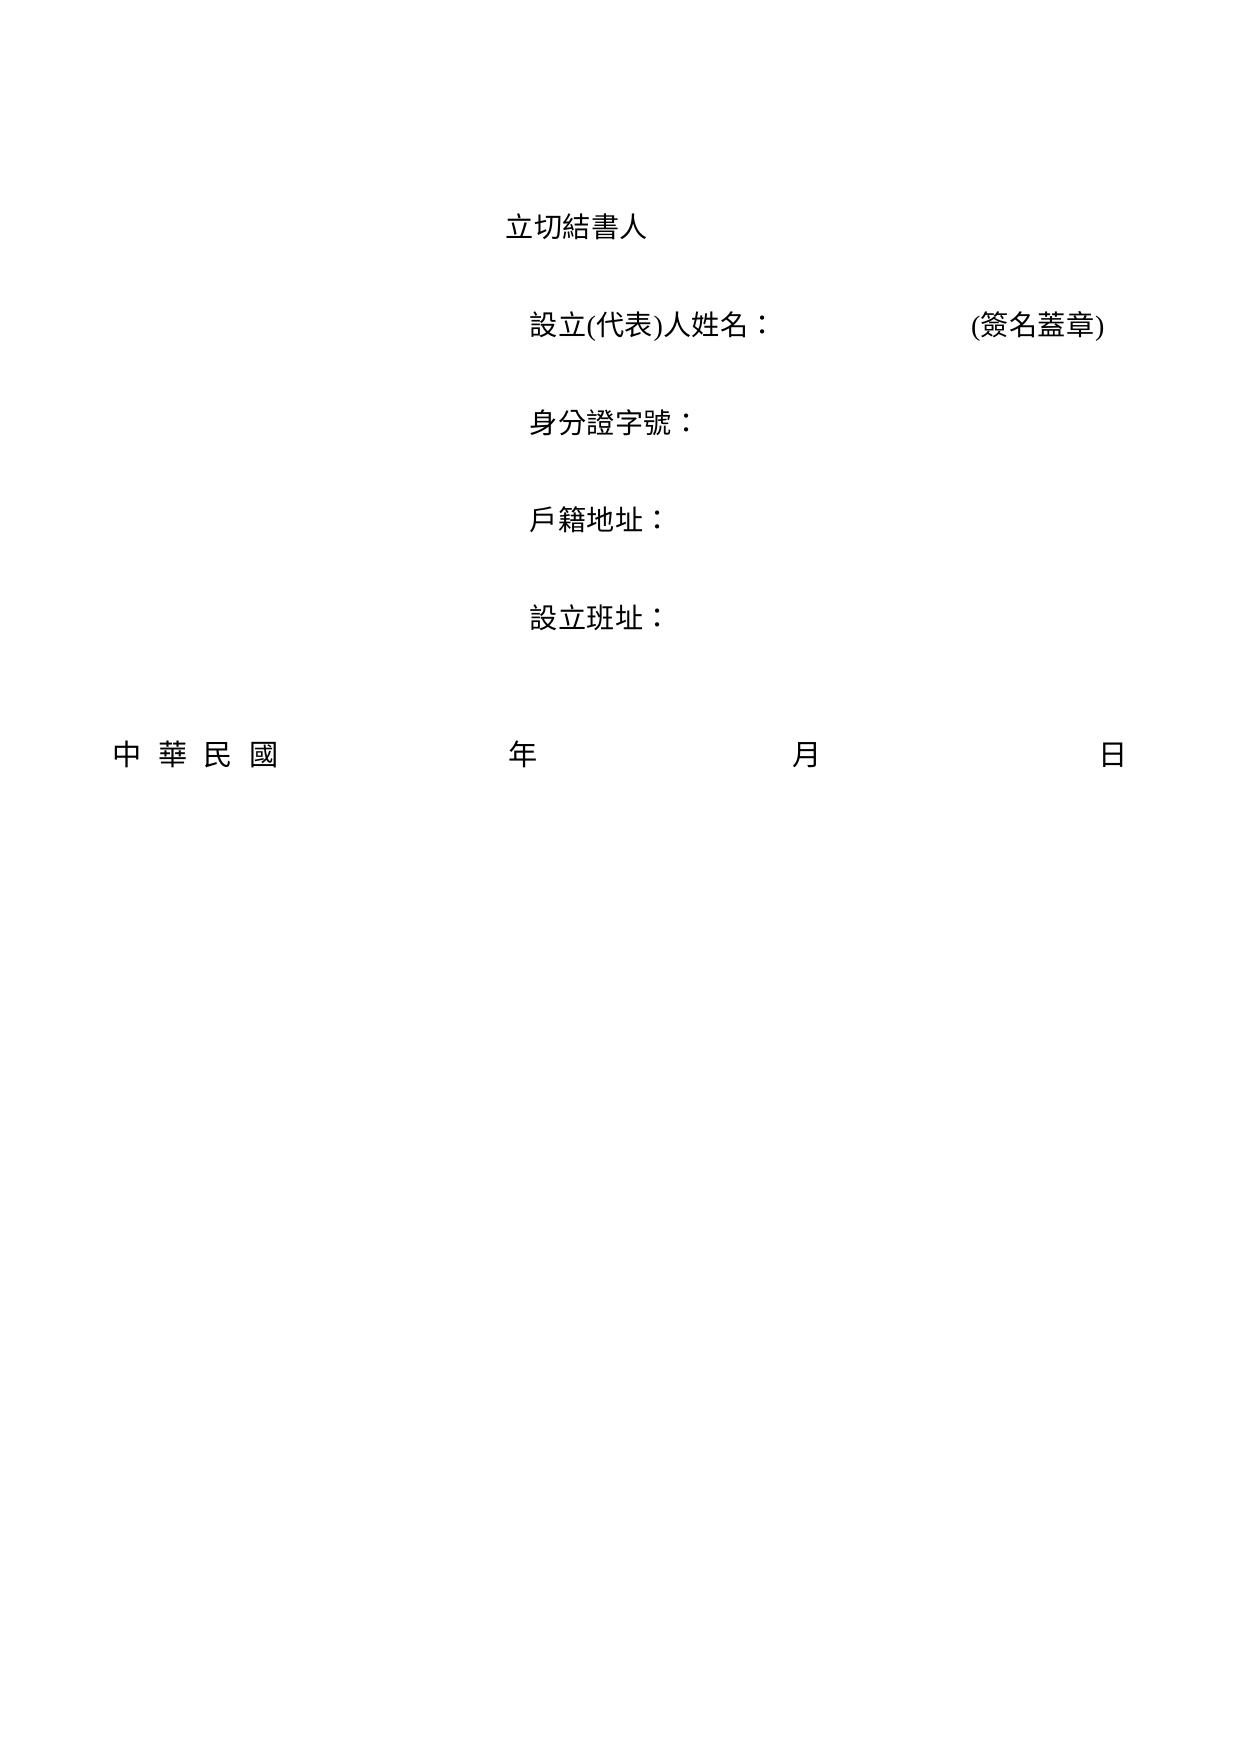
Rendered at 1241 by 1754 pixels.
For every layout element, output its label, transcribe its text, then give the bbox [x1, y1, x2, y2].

text 中華民國 年 月 日 [112, 713, 1128, 791]
text 身分證字號： [112, 381, 1128, 458]
text 設立(代表)人姓名： (簽名蓋章) [112, 283, 1128, 361]
text 立切結書人 [112, 185, 1128, 263]
text 戶籍地址： [112, 479, 1128, 556]
text 設立班址： [112, 577, 1128, 654]
